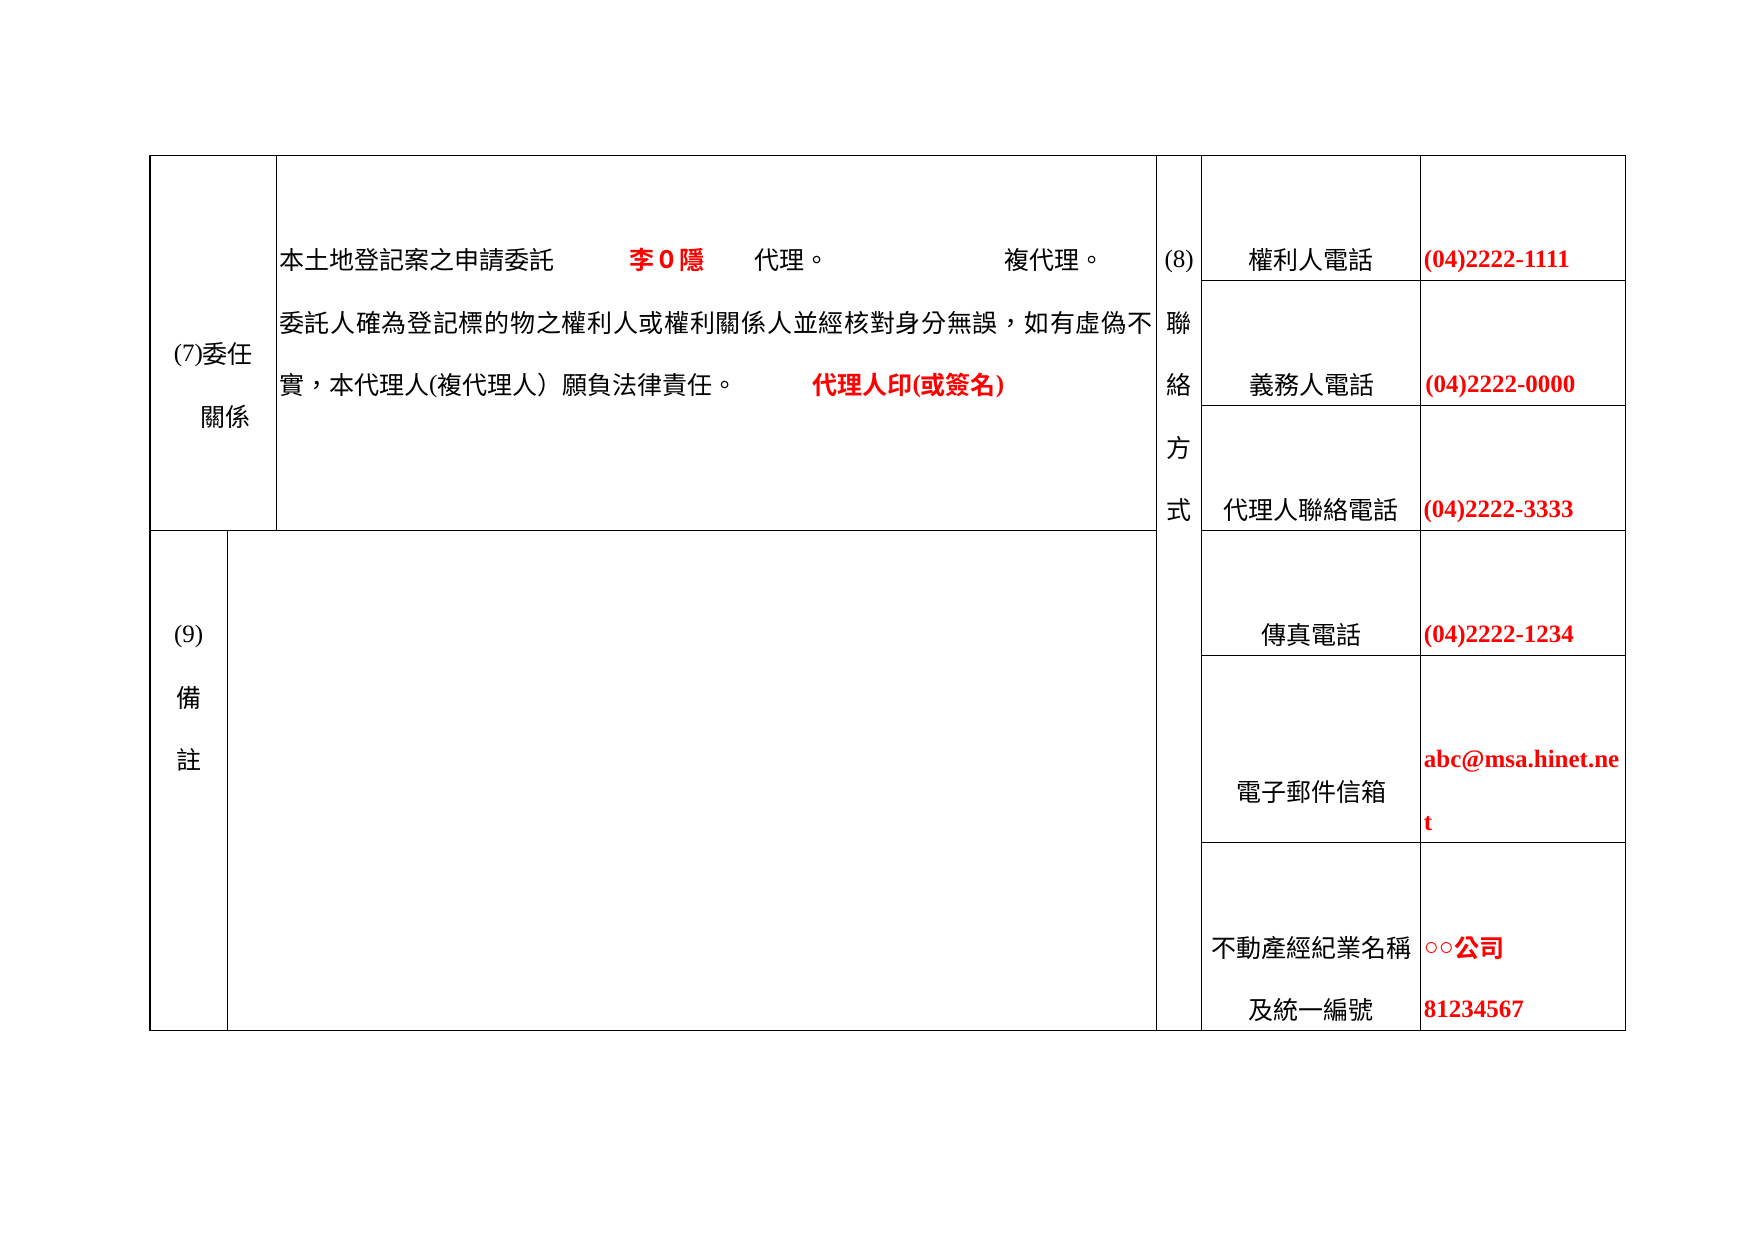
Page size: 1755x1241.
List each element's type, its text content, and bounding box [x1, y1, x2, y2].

table_cell 不動產經紀業名稱及統一編號 [1202, 843, 1420, 1030]
table_cell 權利人電話 [1202, 156, 1420, 280]
table_cell (9) 備 註 [151, 531, 227, 1030]
table_cell (8) 聯 絡 方 式 [1157, 156, 1201, 1030]
table_cell (04)2222-0000 [1421, 281, 1625, 405]
table_cell 電子郵件信箱 [1202, 656, 1420, 842]
table_cell 代理人聯絡電話 [1202, 406, 1420, 530]
table_cell (04)2222-1111 [1421, 156, 1625, 280]
table_cell 義務人電話 [1202, 281, 1420, 405]
table_cell ○○公司 81234567 [1421, 843, 1625, 1030]
table_cell (04)2222-1234 [1421, 531, 1625, 655]
table_cell (7)委任 關係 [151, 156, 276, 530]
table_cell abc@msa.hinet.net [1421, 656, 1625, 842]
table_cell [228, 531, 1156, 1030]
table_cell (04)2222-3333 [1421, 406, 1625, 530]
table_cell 本土地登記案之申請委託 李Ο隱 代理。 複代理。 委託人確為登記標的物之權利人或權利關係人並經核對身分無誤，如有虛偽不實，本代理人(複代理人）願負法律責任。 代理人印(或簽名) [277, 156, 1156, 530]
table_cell 傳真電話 [1202, 531, 1420, 655]
